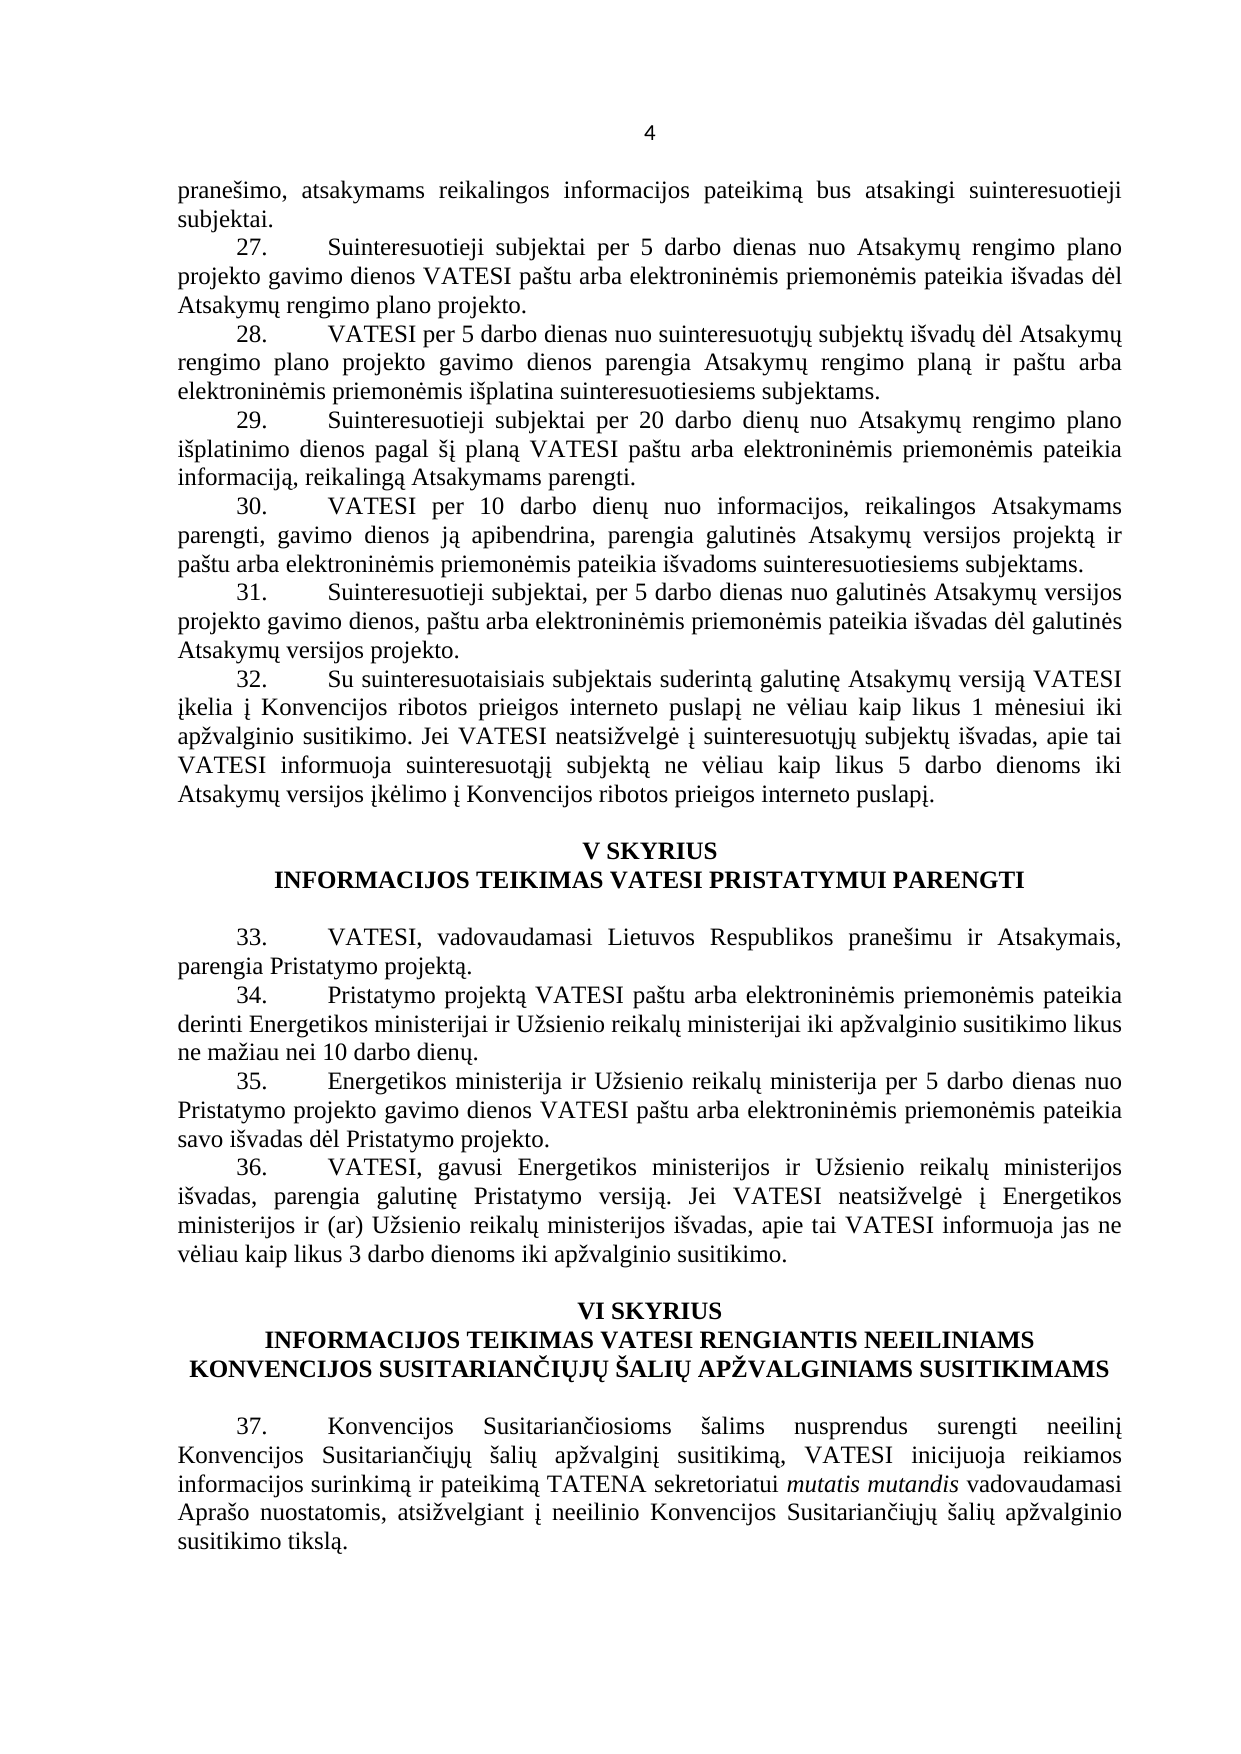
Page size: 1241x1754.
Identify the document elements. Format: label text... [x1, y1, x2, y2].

text 27. Suinteresuotieji subjektai per 5 darbo dienas nuo Atsakymų rengimo plano projekto gavimo dienos VATESI paštu arba elektroninėmis priemonėmis pateikia išvadas dėl Atsakymų rengimo plano projekto. [177, 232, 1122, 319]
text 33. VATESI, vadovaudamasi Lietuvos Respublikos pranešimu ir Atsakymais, parengia Pristatymo projektą. [177, 922, 1122, 980]
text 30. VATESI per 10 darbo dienų nuo informacijos, reikalingos Atsakymams parengti, gavimo dienos ją apibendrina, parengia galutinės Atsakymų versijos projektą ir paštu arba elektroninėmis priemonėmis pateikia išvadoms suinteresuotiesiems subjektams. [177, 491, 1122, 577]
text 28. VATESI per 5 darbo dienas nuo suinteresuotųjų subjektų išvadų dėl Atsakymų rengimo plano projekto gavimo dienos parengia Atsakymų rengimo planą ir paštu arba elektroninėmis priemonėmis išplatina suinteresuotiesiems subjektams. [177, 319, 1122, 405]
text 31. Suinteresuotieji subjektai, per 5 darbo dienas nuo galutinės Atsakymų versijos projekto gavimo dienos, paštu arba elektroninėmis priemonėmis pateikia išvadas dėl galutinės Atsakymų versijos projekto. [177, 577, 1122, 664]
text 32. Su suinteresuotaisiais subjektais suderintą galutinę Atsakymų versiją VATESI įkelia į Konvencijos ribotos prieigos interneto puslapį ne vėliau kaip likus 1 mėnesiui iki apžvalginio susitikimo. Jei VATESI neatsižvelgė į suinteresuotųjų subjektų išvadas, apie tai VATESI informuoja suinteresuotąjį subjektą ne vėliau kaip likus 5 darbo dienoms iki Atsakymų versijos įkėlimo į Konvencijos ribotos prieigos interneto puslapį. [177, 664, 1122, 807]
text 35. Energetikos ministerija ir Užsienio reikalų ministerija per 5 darbo dienas nuo Pristatymo projekto gavimo dienos VATESI paštu arba elektroninėmis priemonėmis pateikia savo išvadas dėl Pristatymo projekto. [177, 1066, 1122, 1152]
text INFORMACIJOS TEIKIMAS VATESI RENGIANTIS NEEILINIAMS KONVENCIJOS SUSITARIANČIŲJŲ ŠALIŲ APŽVALGINIAMS SUSITIKIMAMS [177, 1325, 1122, 1382]
text V SKYRIUS [177, 836, 1122, 865]
text VI SKYRIUS [177, 1296, 1122, 1325]
text INFORMACIJOS TEIKIMAS VATESI PRISTATYMUI PARENGTI [177, 865, 1122, 894]
text pranešimo, atsakymams reikalingos informacijos pateikimą bus atsakingi suinteresuotieji subjektai. [177, 175, 1122, 232]
text 36. VATESI, gavusi Energetikos ministerijos ir Užsienio reikalų ministerijos išvadas, parengia galutinę Pristatymo versiją. Jei VATESI neatsižvelgė į Energetikos ministerijos ir (ar) Užsienio reikalų ministerijos išvadas, apie tai VATESI informuoja jas ne vėliau kaip likus 3 darbo dienoms iki apžvalginio susitikimo. [177, 1152, 1122, 1267]
text 37. Konvencijos Susitariančiosioms šalims nusprendus surengti neeilinį Konvencijos Susitariančiųjų šalių apžvalginį susitikimą, VATESI inicijuoja reikiamos informacijos surinkimą ir pateikimą TATENA sekretoriatui mutatis mutandis vadovaudamasi Aprašo nuostatomis, atsižvelgiant į neeilinio Konvencijos Susitariančiųjų šalių apžvalginio susitikimo tikslą. [177, 1411, 1122, 1555]
text 29. Suinteresuotieji subjektai per 20 darbo dienų nuo Atsakymų rengimo plano išplatinimo dienos pagal šį planą VATESI paštu arba elektroninėmis priemonėmis pateikia informaciją, reikalingą Atsakymams parengti. [177, 405, 1122, 491]
text 34. Pristatymo projektą VATESI paštu arba elektroninėmis priemonėmis pateikia derinti Energetikos ministerijai ir Užsienio reikalų ministerijai iki apžvalginio susitikimo likus ne mažiau nei 10 darbo dienų. [177, 980, 1122, 1066]
